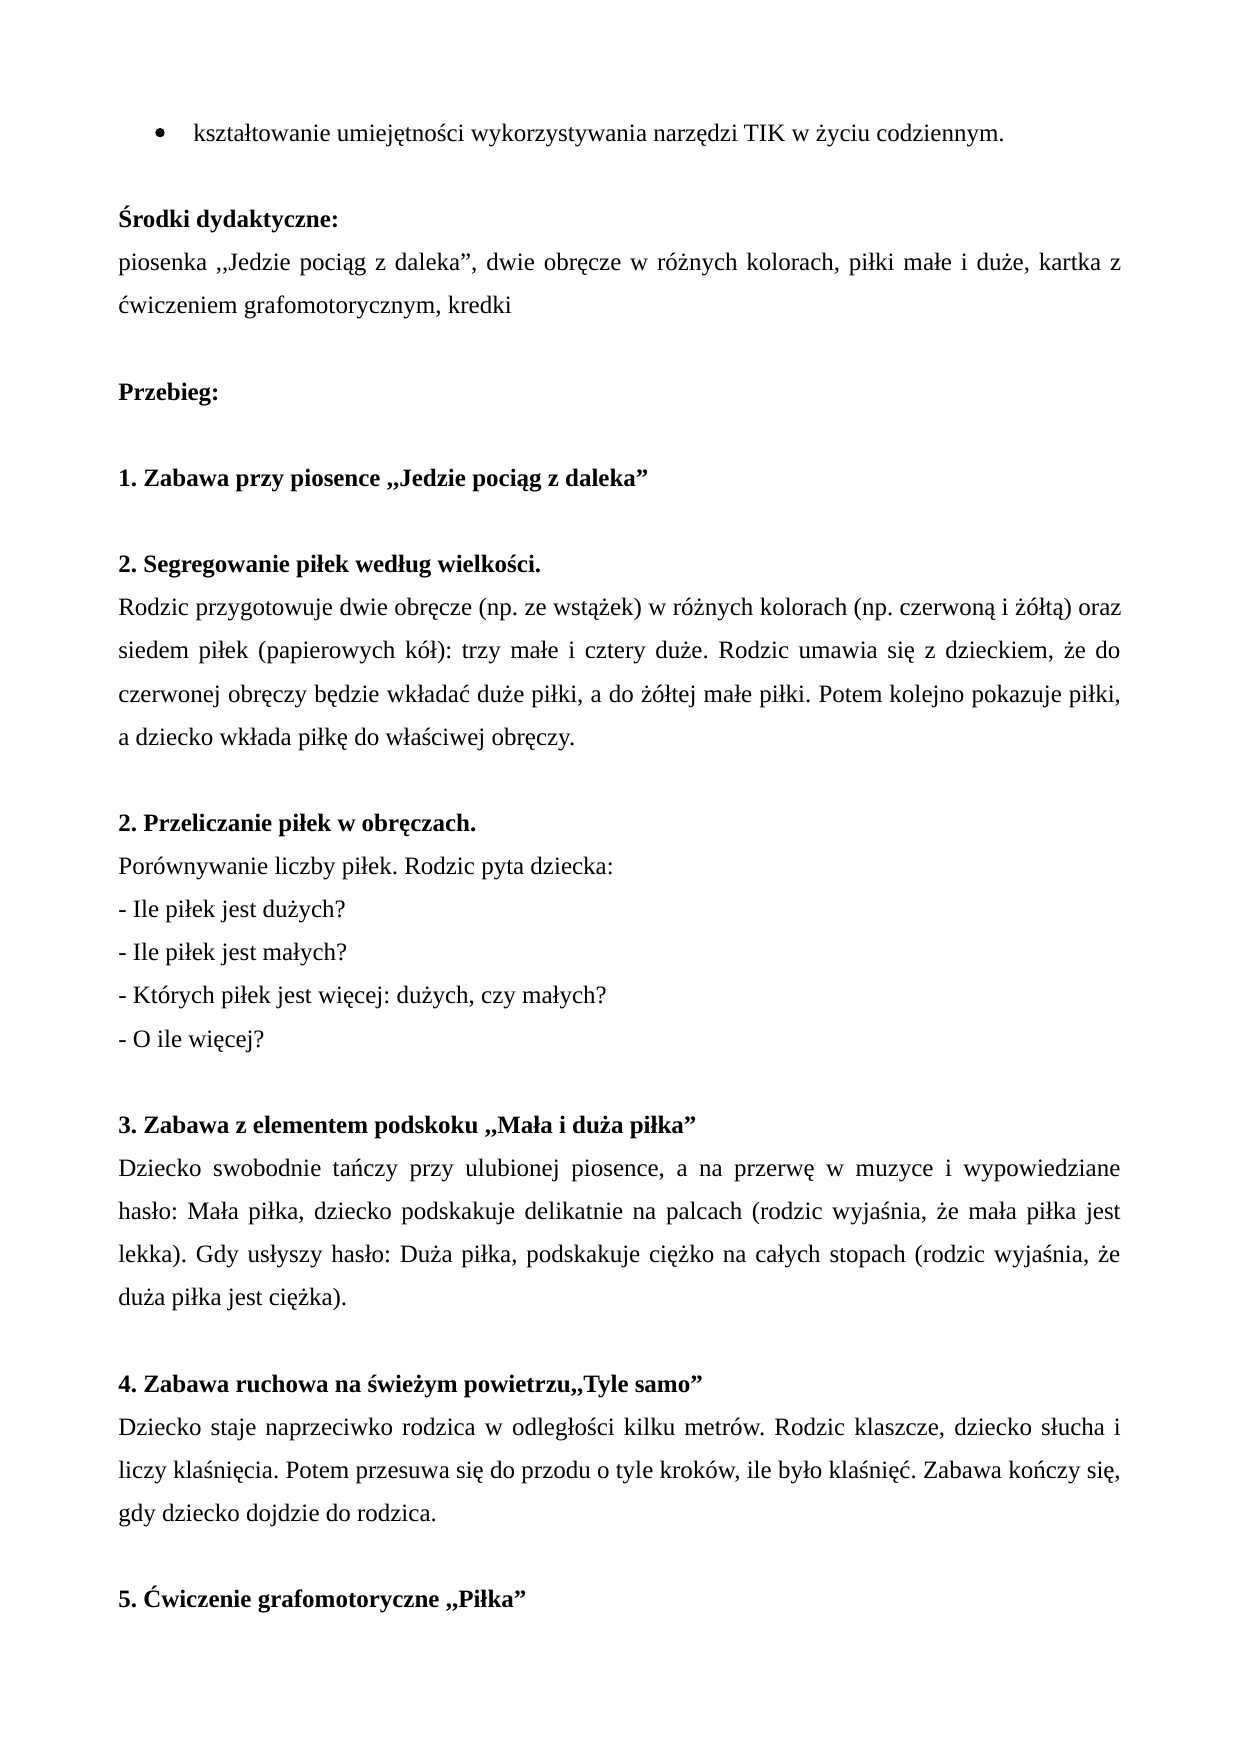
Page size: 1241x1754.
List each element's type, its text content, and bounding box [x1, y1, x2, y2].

subtitle - O ile więcej? [118, 1024, 1122, 1052]
subtitle - Ile piłek jest dużych? [118, 894, 1122, 923]
subtitle Dziecko swobodnie tańczy przy ulubionej piosence, a na przerwę w muzyce i wypowiedziane hasło: Mała piłka, dziecko podskakuje delikatnie na palcach (rodzic wyjaśnia, że mała piłka jest lekka). Gdy usłyszy hasło: Duża piłka, podskakuje ciężko na całych stopach (rodzic wyjaśnia, że duża piłka jest ciężka). [118, 1153, 1122, 1311]
subtitle 2. Segregowanie piłek według wielkości. [118, 549, 1122, 578]
subtitle Środki dydaktyczne: [118, 204, 1122, 233]
subtitle - Ile piłek jest małych? [118, 937, 1122, 966]
subtitle Dziecko staje naprzeciwko rodzica w odległości kilku metrów. Rodzic klaszcze, dziecko słucha i liczy klaśnięcia. Potem przesuwa się do przodu o tyle kroków, ile było klaśnięć. Zabawa kończy się, gdy dziecko dojdzie do rodzica. [118, 1412, 1122, 1527]
subtitle Przebieg: [118, 377, 1122, 406]
subtitle piosenka ,,Jedzie pociąg z daleka”, dwie obręcze w różnych kolorach, piłki małe i duże, kartka z ćwiczeniem grafomotorycznym, kredki [118, 247, 1122, 319]
subtitle 4. Zabawa ruchowa na świeżym powietrzu,,Tyle samo” [118, 1369, 1122, 1397]
subtitle 3. Zabawa z elementem podskoku ,,Mała i duża piłka” [118, 1110, 1122, 1139]
subtitle 2. Przeliczanie piłek w obręczach. [118, 808, 1122, 837]
subtitle 5. Ćwiczenie grafomotoryczne ,,Piłka” [118, 1584, 1122, 1613]
subtitle Porównywanie liczby piłek. Rodzic pyta dziecka: [118, 851, 1122, 880]
subtitle 1. Zabawa przy piosence ,,Jedzie pociąg z daleka” [118, 463, 1122, 492]
subtitle Rodzic przygotowuje dwie obręcze (np. ze wstążek) w różnych kolorach (np. czerwoną i żółtą) oraz siedem piłek (papierowych kół): trzy małe i cztery duże. Rodzic umawia się z dzieckiem, że do czerwonej obręczy będzie wkładać duże piłki, a do żółtej małe piłki. Potem kolejno pokazuje piłki, a dziecko wkłada piłkę do właściwej obręczy. [118, 592, 1122, 751]
list kształtowanie umiejętności wykorzystywania narzędzi TIK w życiu codziennym. [156, 118, 1122, 147]
subtitle - Których piłek jest więcej: dużych, czy małych? [118, 981, 1122, 1009]
